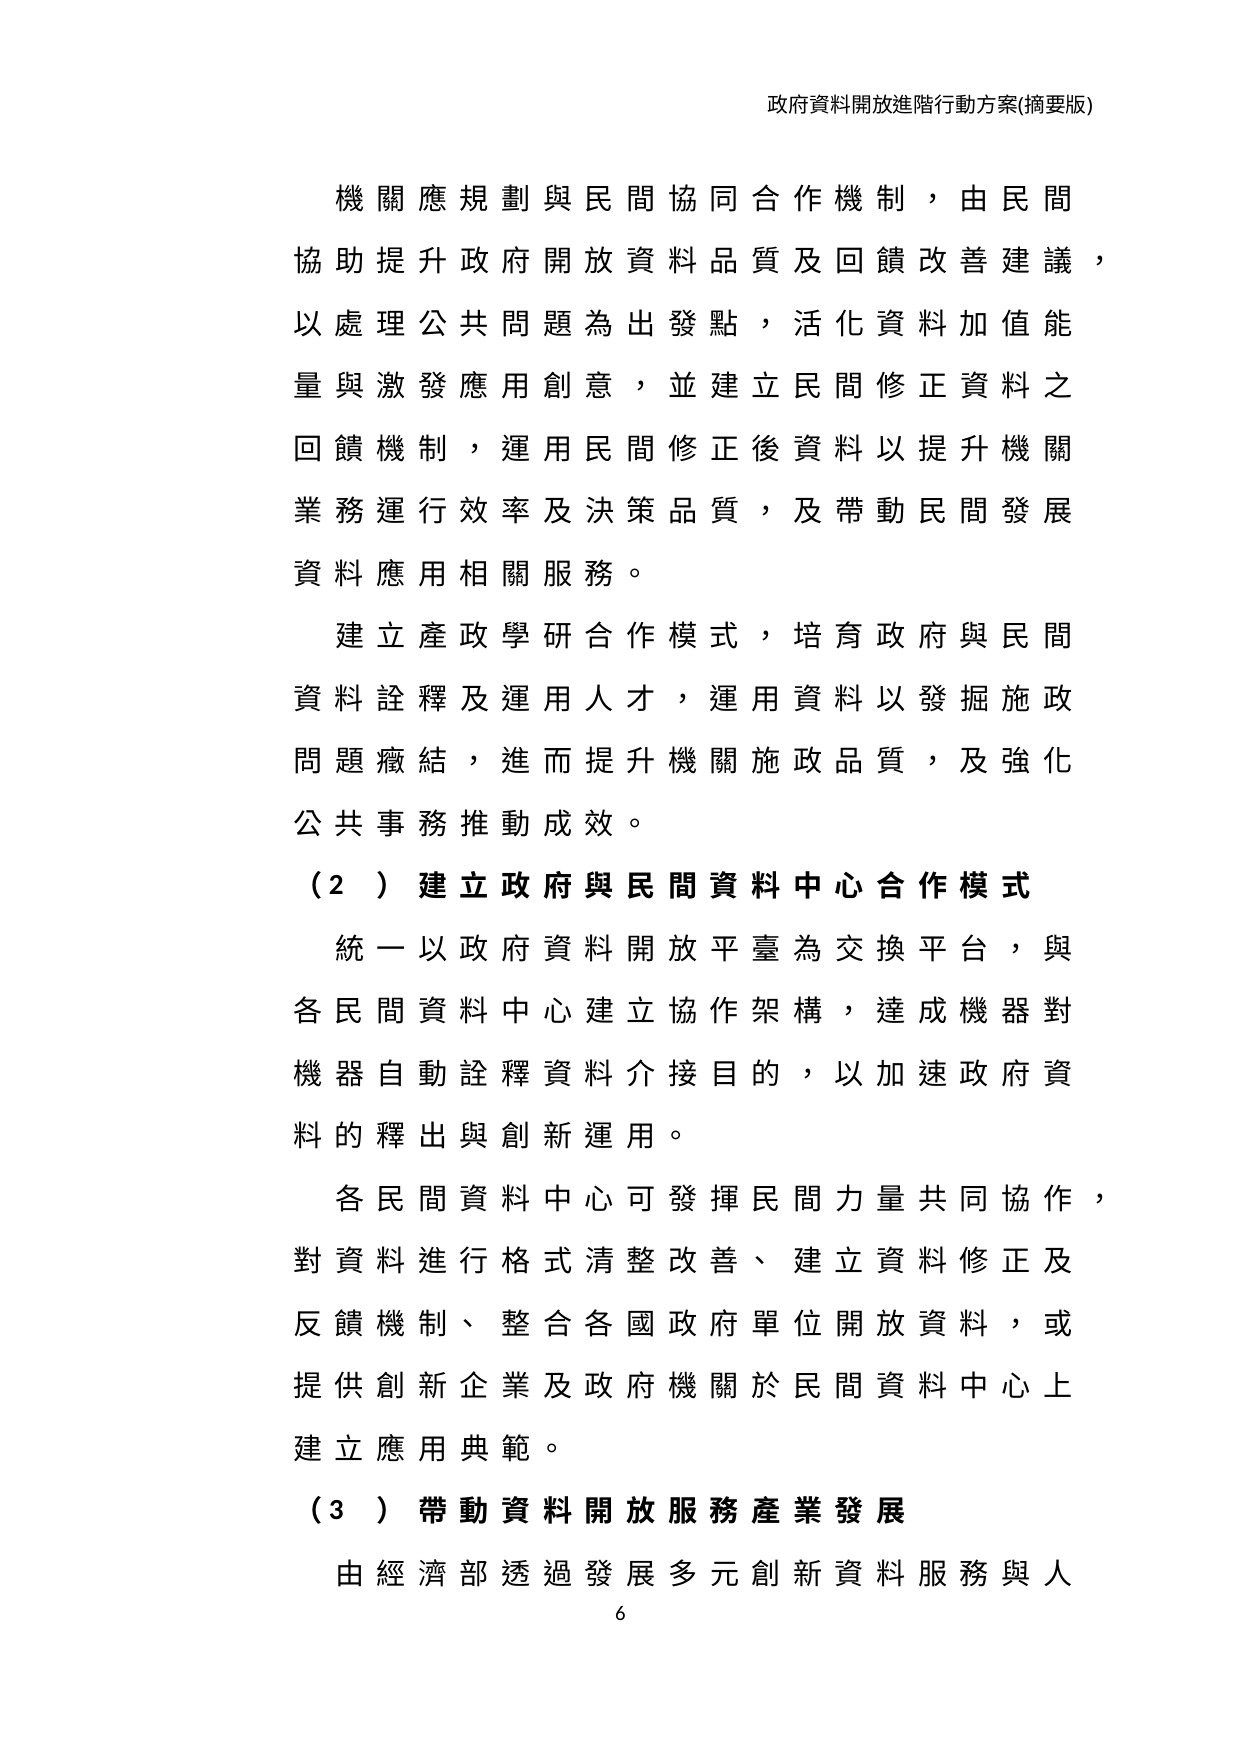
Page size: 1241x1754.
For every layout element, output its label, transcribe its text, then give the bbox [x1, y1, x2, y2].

text 各民間資料中心可發揮民間力量共同協作，對資料進行格式清整改善、建立資料修正及反饋機制、整合各國政府單位開放資料，或提供創新企業及政府機關於民間資料中心上建立應用典範。 [262, 1155, 1078, 1467]
text 建立產政學研合作模式，培育政府與民間資料詮釋及運用人才，運用資料以發掘施政問題癥結，進而提升機關施政品質，及強化公共事務推動成效。 [262, 592, 1078, 842]
text 由經濟部透過發展多元創新資料服務與人 [262, 1530, 1078, 1592]
text 統一以政府資料開放平臺為交換平台，與各民間資料中心建立協作架構，達成機器對機器自動詮釋資料介接目的，以加速政府資料的釋出與創新運用。 [262, 905, 1078, 1155]
list 帶動資料開放服務產業發展 [271, 1467, 1078, 1530]
text 機關應規劃與民間協同合作機制，由民間協助提升政府開放資料品質及回饋改善建議，以處理公共問題為出發點，活化資料加值能量與激發應用創意，並建立民間修正資料之回饋機制，運用民間修正後資料以提升機關業務運行效率及決策品質，及帶動民間發展資料應用相關服務。 [262, 155, 1078, 592]
list 建立政府與民間資料中心合作模式 [271, 842, 1078, 905]
